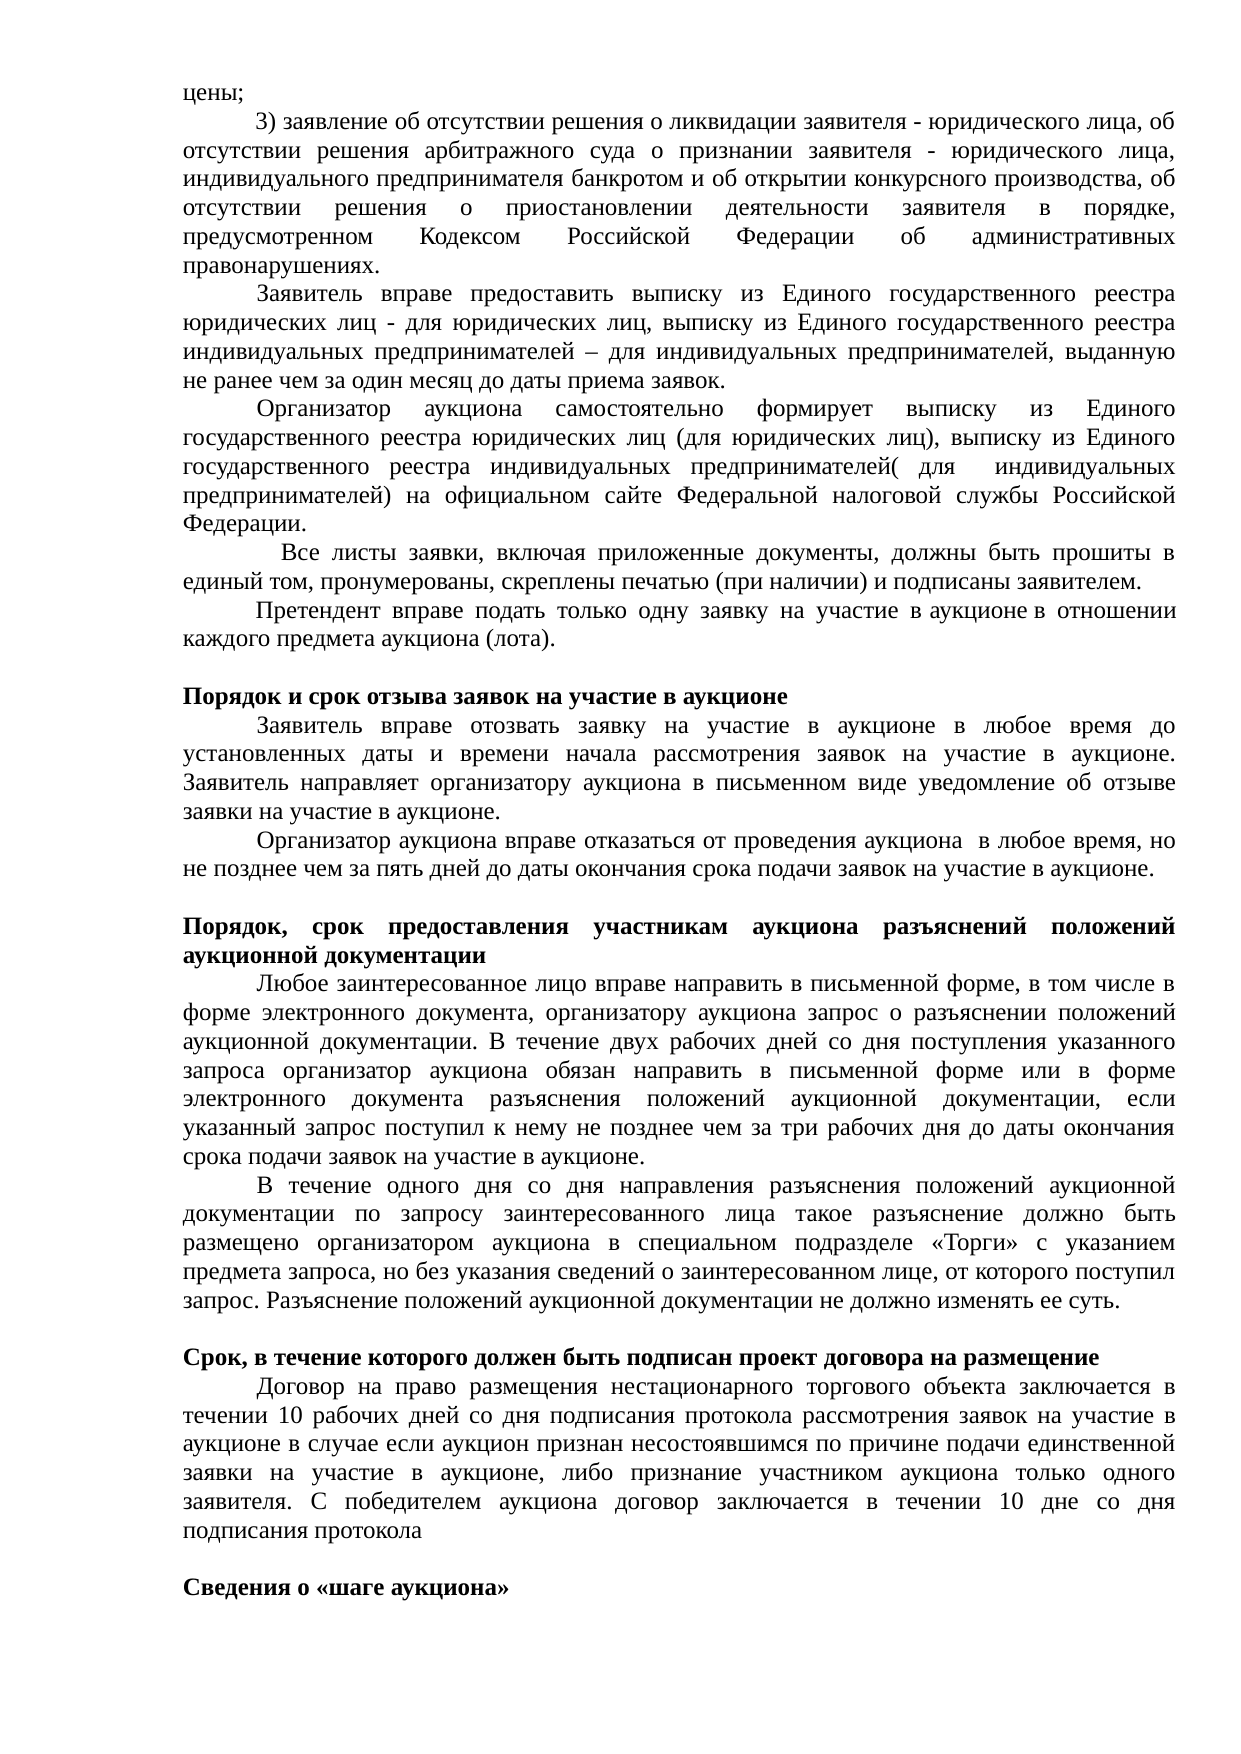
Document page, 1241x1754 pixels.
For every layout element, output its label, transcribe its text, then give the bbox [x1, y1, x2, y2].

text цены; [183, 77, 1176, 106]
text Заявитель вправе предоставить выписку из Единого государственного реестра юридических лиц - для юридических лиц, выписку из Единого государственного реестра индивидуальных предпринимателей – для индивидуальных предпринимателей, выданную не ранее чем за один месяц до даты приема заявок. [183, 278, 1176, 393]
text Порядок и срок отзыва заявок на участие в аукционе [183, 681, 1176, 710]
text Организатор аукциона самостоятельно формирует выписку из Единого государственного реестра юридических лиц (для юридических лиц), выписку из Единого государственного реестра индивидуальных предпринимателей( для индивидуальных предпринимателей) на официальном сайте Федеральной налоговой службы Российской Федерации. [183, 393, 1176, 537]
text Сведения о «шаге аукциона» [183, 1572, 1176, 1601]
text Все листы заявки, включая приложенные документы, должны быть прошиты в единый том, пронумерованы, скреплены печатью (при наличии) и подписаны заявителем. [183, 537, 1176, 595]
text Любое заинтересованное лицо вправе направить в письменной форме, в том числе в форме электронного документа, организатору аукциона запрос о разъяснении положений аукционной документации. В течение двух рабочих дней со дня поступления указанного запроса организатор аукциона обязан направить в письменной форме или в форме электронного документа разъяснения положений аукционной документации, если указанный запрос поступил к нему не позднее чем за три рабочих дня до даты окончания срока подачи заявок на участие в аукционе. [183, 968, 1176, 1170]
text Срок, в течение которого должен быть подписан проект договора на размещение [183, 1342, 1176, 1371]
text Заявитель вправе отозвать заявку на участие в аукционе в любое время до установленных даты и времени начала рассмотрения заявок на участие в аукционе. Заявитель направляет организатору аукциона в письменном виде уведомление об отзыве заявки на участие в аукционе. [183, 710, 1176, 825]
text Порядок, срок предоставления участникам аукциона разъяснений положений аукционной документации [183, 911, 1176, 968]
text 3) заявление об отсутствии решения о ликвидации заявителя - юридического лица, об отсутствии решения арбитражного суда о признании заявителя - юридического лица, индивидуального предпринимателя банкротом и об открытии конкурсного производства, об отсутствии решения о приостановлении деятельности заявителя в порядке, предусмотренном Кодексом Российской Федерации об административных правонарушениях. [183, 106, 1176, 278]
text Организатор аукциона вправе отказаться от проведения аукциона в любое время, но не позднее чем за пять дней до даты окончания срока подачи заявок на участие в аукционе. [183, 825, 1176, 882]
text В течение одного дня со дня направления разъяснения положений аукционной документации по запросу заинтересованного лица такое разъяснение должно быть размещено организатором аукциона в специальном подразделе «Торги» с указанием предмета запроса, но без указания сведений о заинтересованном лице, от которого поступил запрос. Разъяснение положений аукционной документации не должно изменять ее суть. [183, 1170, 1176, 1313]
text Претендент вправе подать только одну заявку на участие в аукционе в отношении каждого предмета аукциона (лота). [183, 595, 1176, 652]
text Договор на право размещения нестационарного торгового объекта заключается в течении 10 рабочих дней со дня подписания протокола рассмотрения заявок на участие в аукционе в случае если аукцион признан несостоявшимся по причине подачи единственной заявки на участие в аукционе, либо признание участником аукциона только одного заявителя. С победителем аукциона договор заключается в течении 10 дне со дня подписания протокола [183, 1371, 1176, 1543]
